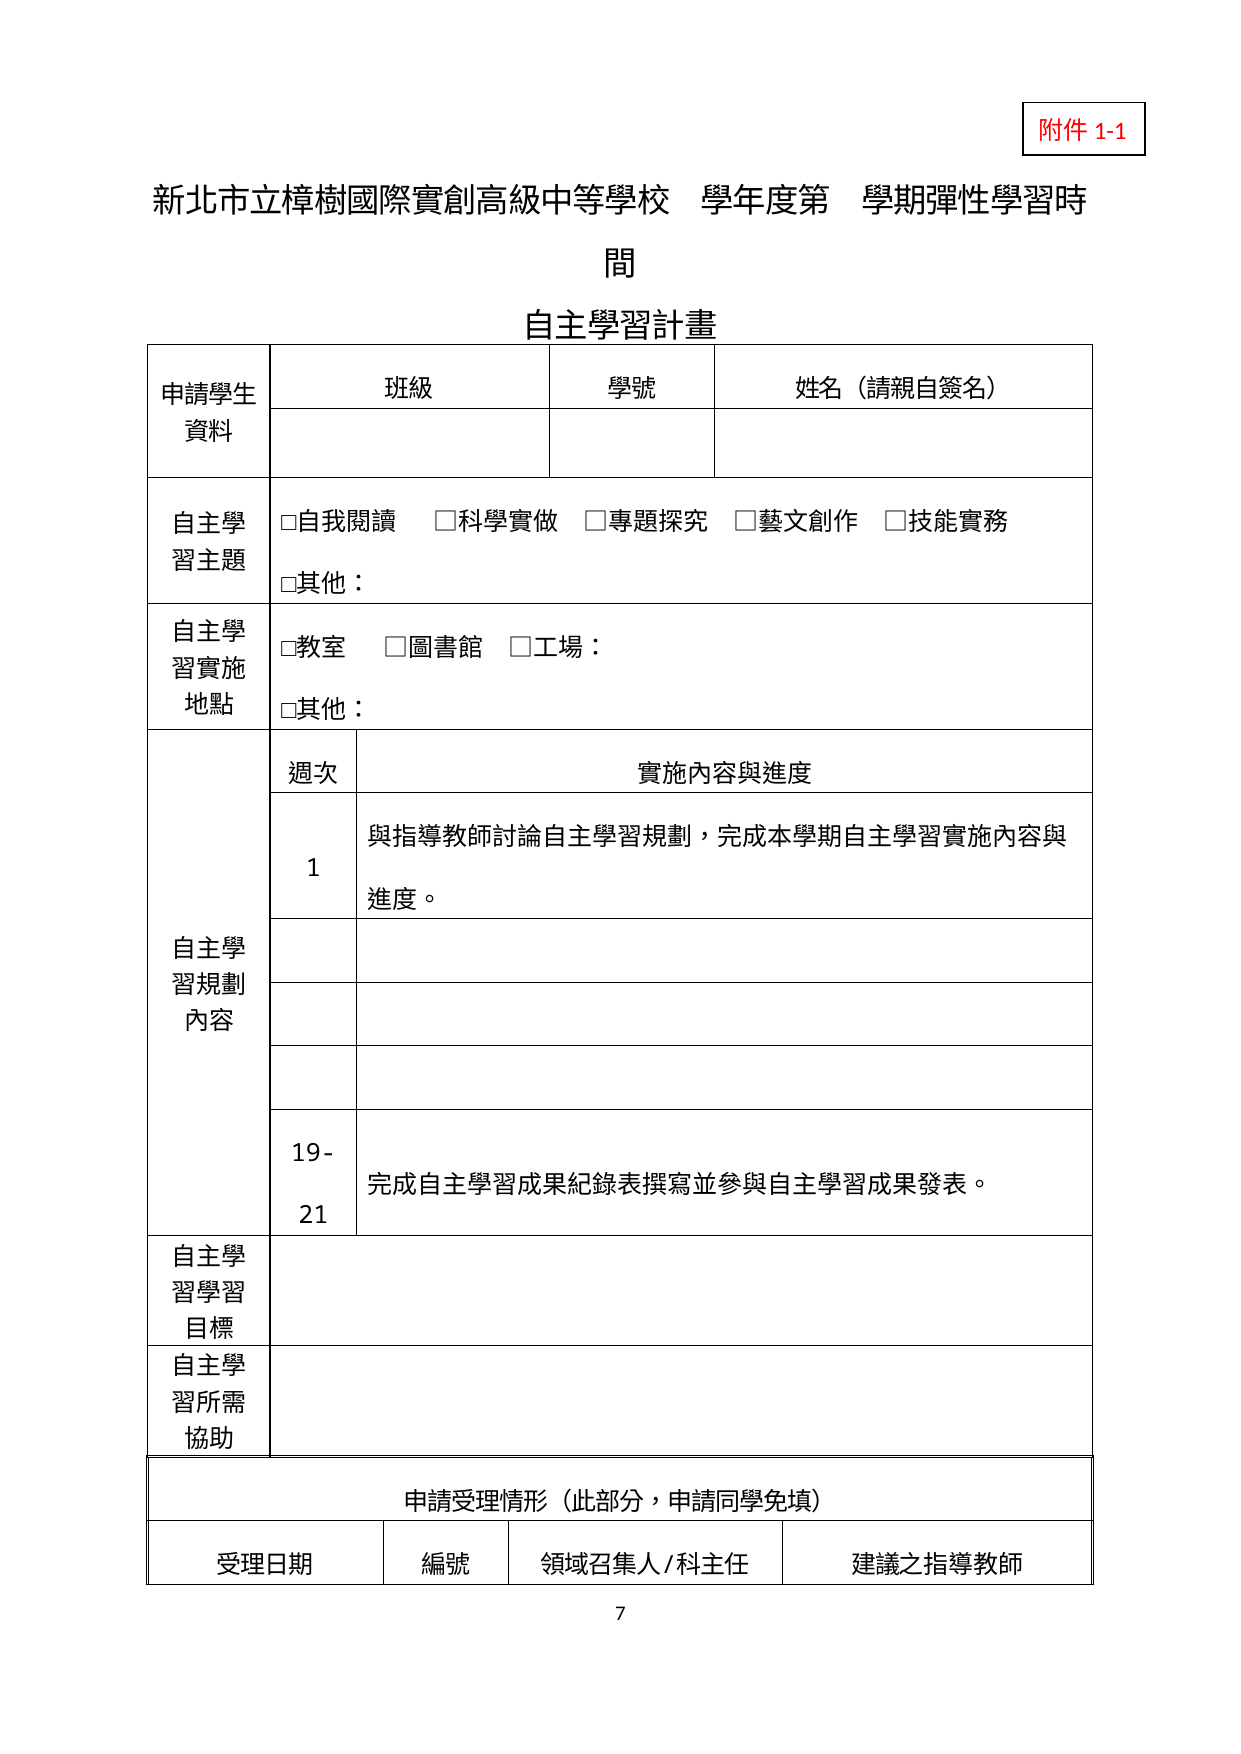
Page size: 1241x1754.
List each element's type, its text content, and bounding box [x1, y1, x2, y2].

table_cell [715, 409, 1092, 477]
table_cell [357, 983, 1092, 1045]
table_cell 自主學習主題 [148, 478, 269, 603]
table_cell [357, 919, 1092, 982]
table_cell □教室 □圖書館 □工場： □其他： [271, 604, 1092, 729]
table_cell 1 [271, 793, 356, 918]
table_cell 自主學習規劃內容 [148, 730, 269, 1235]
table_header 學號 [550, 345, 714, 408]
text [1024, 103, 1144, 154]
table_cell [271, 919, 356, 982]
table_header 姓名（請親自簽名） [715, 345, 1092, 408]
table_cell [271, 1346, 1092, 1454]
table_cell 編號 [384, 1521, 508, 1584]
text 自主學習計畫 [148, 282, 1092, 344]
table_cell 與指導教師討論自主學習規劃，完成本學期自主學習實施內容與進度。 [357, 793, 1092, 918]
table_cell 19-21 [271, 1110, 356, 1235]
table_cell [357, 1046, 1092, 1109]
table_cell [271, 983, 356, 1045]
table_cell [271, 1236, 1092, 1345]
table_cell 自主學習實施地點 [148, 604, 269, 729]
table_cell [271, 409, 549, 477]
table_header 申請學生資料 [148, 345, 269, 477]
table_cell 自主學習所需協助 [148, 1346, 269, 1454]
table_cell 領域召集人/科主任 [509, 1521, 782, 1584]
table_cell 實施內容與進度 [357, 730, 1092, 792]
table_cell [271, 1046, 356, 1109]
table_header 班級 [271, 345, 549, 408]
table_cell 週次 [271, 730, 356, 792]
text 附件1-1 [1038, 111, 1129, 147]
table_cell □自我閱讀 □科學實做 □專題探究 □藝文創作 □技能實務 □其他： [271, 478, 1092, 603]
table_cell 完成自主學習成果紀錄表撰寫並參與自主學習成果發表。 [357, 1110, 1092, 1235]
table_cell 申請受理情形（此部分，申請同學免填） [149, 1458, 1091, 1520]
table_cell 建議之指導教師 [783, 1521, 1091, 1584]
table_cell [550, 409, 714, 477]
text 新北市立樟樹國際實創高級中等學校 學年度第 學期彈性學習時間 [148, 157, 1092, 282]
table_cell 自主學習學習目標 [148, 1236, 269, 1345]
table_cell 受理日期 [149, 1521, 383, 1584]
